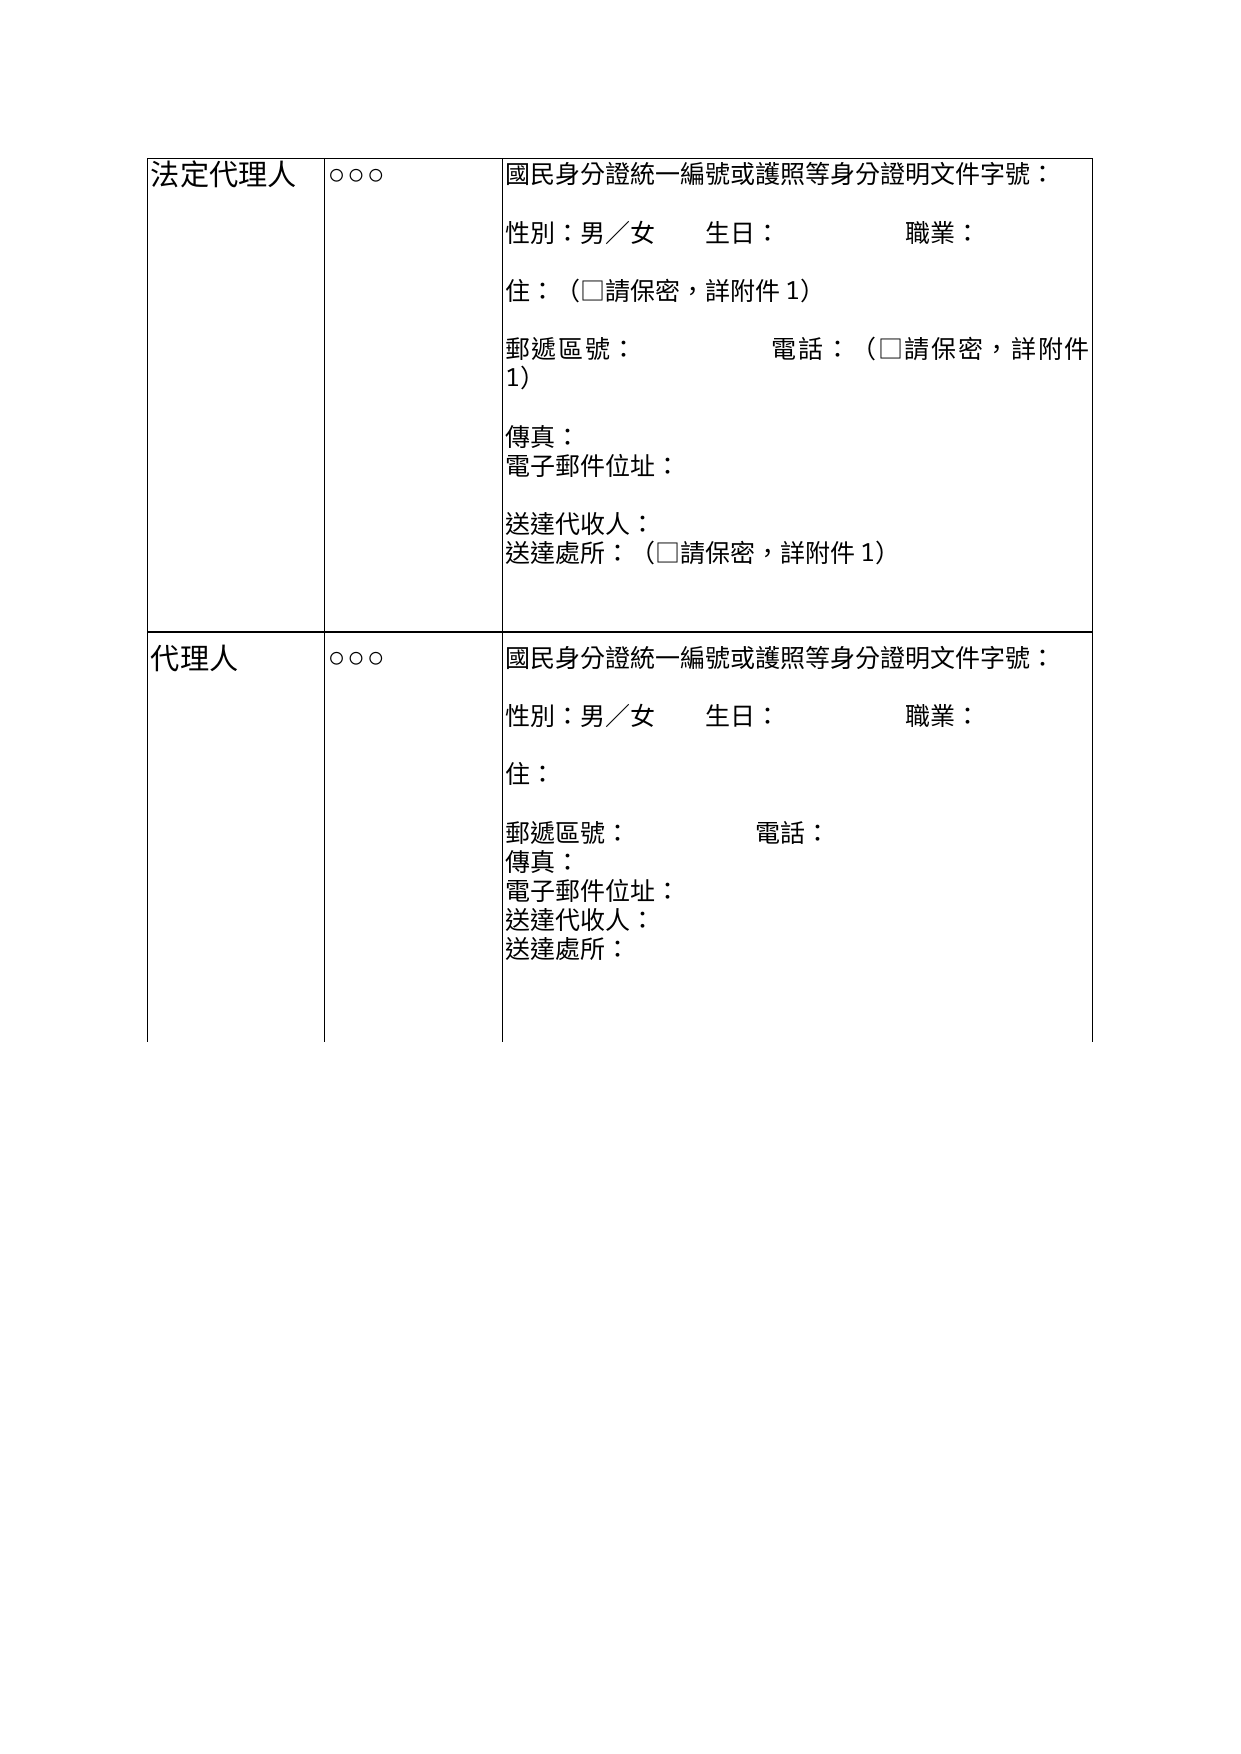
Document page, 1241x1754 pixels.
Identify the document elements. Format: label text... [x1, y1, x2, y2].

table_cell 國民身分證統一編號或護照等身分證明文件字號： 性別：男／女 生日： 職業： 住： 郵遞區號： 電話： 傳真： 電子郵件位址： 送達代收人： 送達處所： [503, 633, 1092, 1042]
table_cell 法定代理人 [148, 159, 324, 631]
table_cell 國民身分證統一編號或護照等身分證明文件字號： 性別：男／女 生日： 職業： 住：（□請保密，詳附件1） 郵遞區號： 電話：（□請保密，詳附件1） 傳真： 電子郵件位址： 送達代收人： 送達處所：（□請保密，詳附件1） [503, 159, 1092, 631]
table_cell ○○○ [325, 159, 502, 631]
table_cell ○○○ [325, 633, 502, 1042]
table_cell 代理人 [148, 633, 324, 1042]
